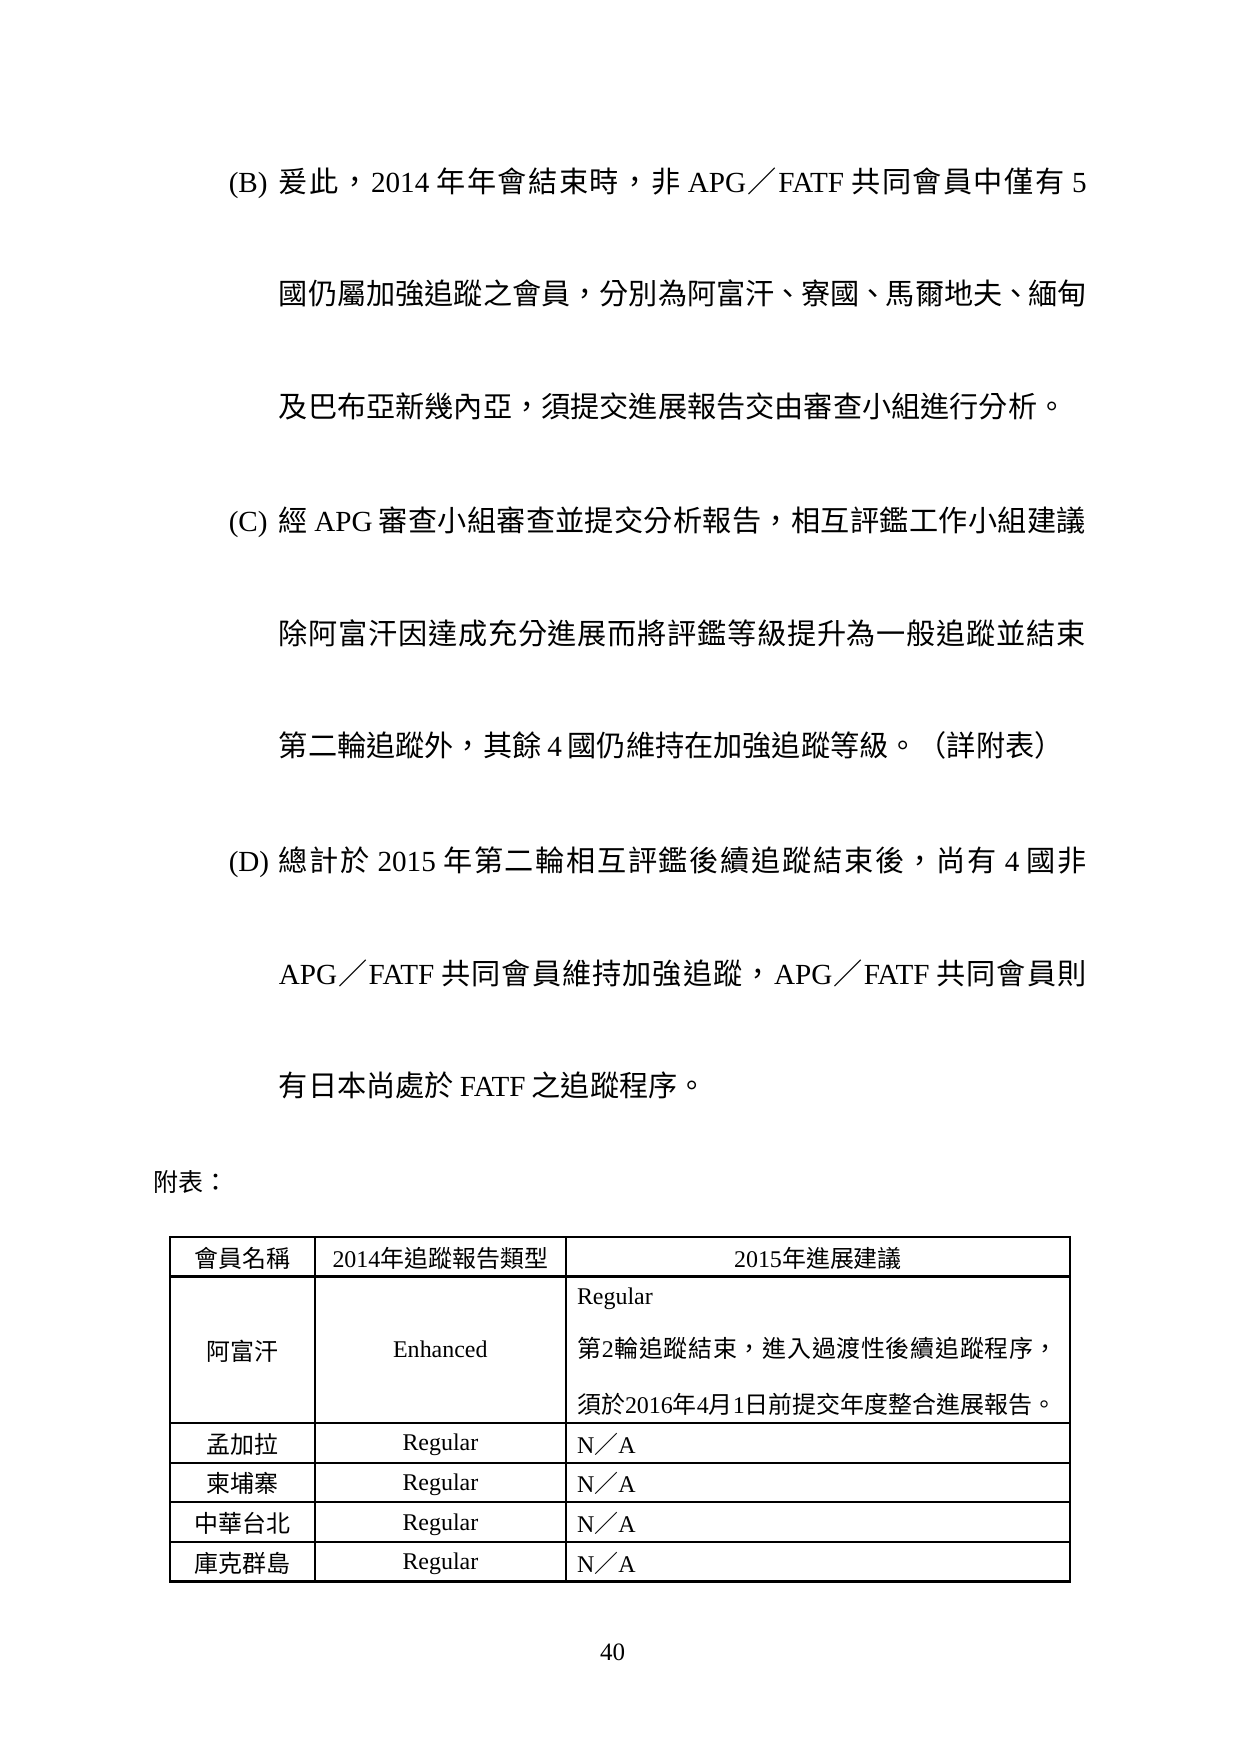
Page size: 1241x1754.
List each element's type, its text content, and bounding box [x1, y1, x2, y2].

table_cell Regular [316, 1543, 565, 1580]
table_header 2014年追蹤報告類型 [316, 1238, 565, 1275]
list 經APG審查小組審查並提交分析報告，相互評鑑工作小組建議除阿富汗因達成充分進展而將評鑑等級提升為一般追蹤並結束第二輪追蹤外，其餘4國仍維持在加強追蹤等級。（詳附表） [228, 482, 1087, 782]
table_header 2015年進展建議 [567, 1238, 1069, 1275]
list 總計於2015年第二輪相互評鑑後續追蹤結束後，尚有4國非APG／FATF共同會員維持加強追蹤，APG／FATF共同會員則有日本尚處於FATF之追蹤程序。 [228, 822, 1087, 1122]
text 附表： [153, 1161, 1087, 1199]
table_cell Regular [316, 1464, 565, 1501]
table_cell N／A [567, 1424, 1069, 1462]
table_cell 庫克群島 [171, 1543, 314, 1580]
table_cell Regular 第2輪追蹤結束，進入過渡性後續追蹤程序，須於2016年4月1日前提交年度整合進展報告。 [567, 1278, 1069, 1422]
table_header 會員名稱 [171, 1238, 314, 1275]
table_cell 阿富汗 [171, 1278, 314, 1422]
table_cell Regular [316, 1424, 565, 1462]
table_cell N／A [567, 1464, 1069, 1501]
table_cell N／A [567, 1543, 1069, 1580]
table_cell 中華台北 [171, 1503, 314, 1541]
table_cell N／A [567, 1503, 1069, 1541]
table_cell Enhanced [316, 1278, 565, 1422]
table_cell Regular [316, 1503, 565, 1541]
list 爰此，2014年年會結束時，非APG／FATF共同會員中僅有5國仍屬加強追蹤之會員，分別為阿富汗、寮國、馬爾地夫、緬甸及巴布亞新幾內亞，須提交進展報告交由審查小組進行分析。 [228, 142, 1087, 442]
table_cell 柬埔寨 [171, 1464, 314, 1501]
table_cell 孟加拉 [171, 1424, 314, 1462]
